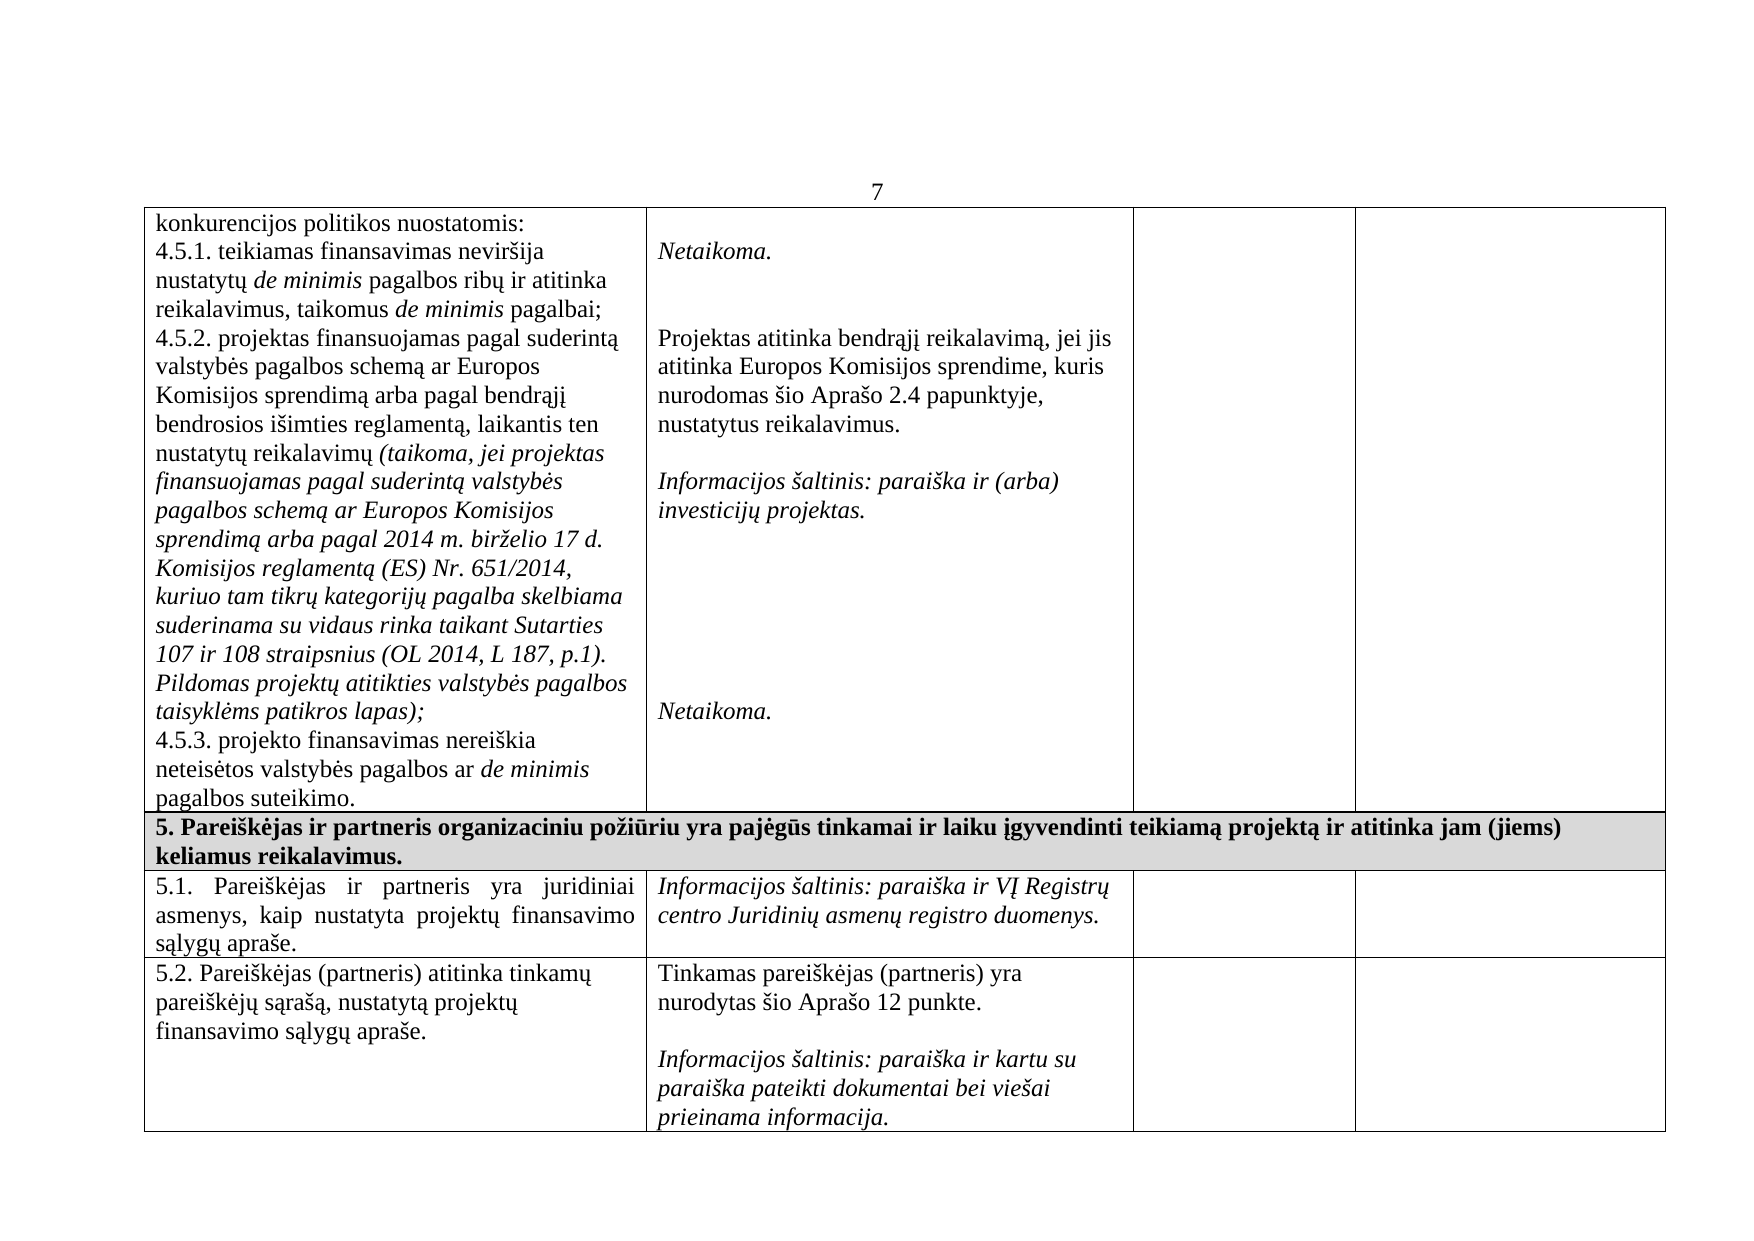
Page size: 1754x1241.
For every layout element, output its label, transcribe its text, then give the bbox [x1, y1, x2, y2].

table_cell 5.2. Pareiškėjas (partneris) atitinka tinkamų pareiškėjų sąrašą, nustatytą projektų finansavimo sąlygų apraše. [145, 958, 646, 1131]
table_cell Tinkamas pareiškėjas (partneris) yra nurodytas šio Aprašo 12 punkte. Informacijos šaltinis: paraiška ir kartu su paraiška pateikti dokumentai bei viešai prieinama informacija. [647, 958, 1133, 1131]
table_cell [1356, 958, 1665, 1131]
table_cell [1134, 958, 1355, 1131]
table_cell 5.1. Pareiškėjas ir partneris yra juridiniai asmenys, kaip nustatyta projektų finansavimo sąlygų apraše. [145, 871, 646, 957]
table_cell konkurencijos politikos nuostatomis: 4.5.1. teikiamas finansavimas neviršija nustatytų de minimis pagalbos ribų ir atitinka reikalavimus, taikomus de minimis pagalbai; 4.5.2. projektas finansuojamas pagal suderintą valstybės pagalbos schemą ar Europos Komisijos sprendimą arba pagal bendrąjį bendrosios išimties reglamentą, laikantis ten nustatytų reikalavimų (taikoma, jei projektas finansuojamas pagal suderintą valstybės pagalbos schemą ar Europos Komisijos sprendimą arba pagal 2014 m. birželio 17 d. Komisijos reglamentą (ES) Nr. 651/2014, kuriuo tam tikrų kategorijų pagalba skelbiama suderinama su vidaus rinka taikant Sutarties 107 ir 108 straipsnius (OL 2014, L 187, p.1). Pildomas projektų atitikties valstybės pagalbos taisyklėms patikros lapas); 4.5.3. projekto finansavimas nereiškia neteisėtos valstybės pagalbos ar de minimis pagalbos suteikimo. [145, 208, 646, 811]
table_cell Netaikoma. Projektas atitinka bendrąjį reikalavimą, jei jis atitinka Europos Komisijos sprendime, kuris nurodomas šio Aprašo 2.4 papunktyje, nustatytus reikalavimus. Informacijos šaltinis: paraiška ir (arba) investicijų projektas. Netaikoma. [647, 208, 1133, 811]
table_cell [1356, 208, 1665, 811]
table_cell Informacijos šaltinis: paraiška ir VĮ Registrų centro Juridinių asmenų registro duomenys. [647, 871, 1133, 957]
table_cell 5. Pareiškėjas ir partneris organizaciniu požiūriu yra pajėgūs tinkamai ir laiku įgyvendinti teikiamą projektą ir atitinka jam (jiems) keliamus reikalavimus. [145, 813, 1665, 870]
table_cell [1134, 871, 1355, 957]
table_cell [1134, 208, 1355, 811]
table_cell [1356, 871, 1665, 957]
